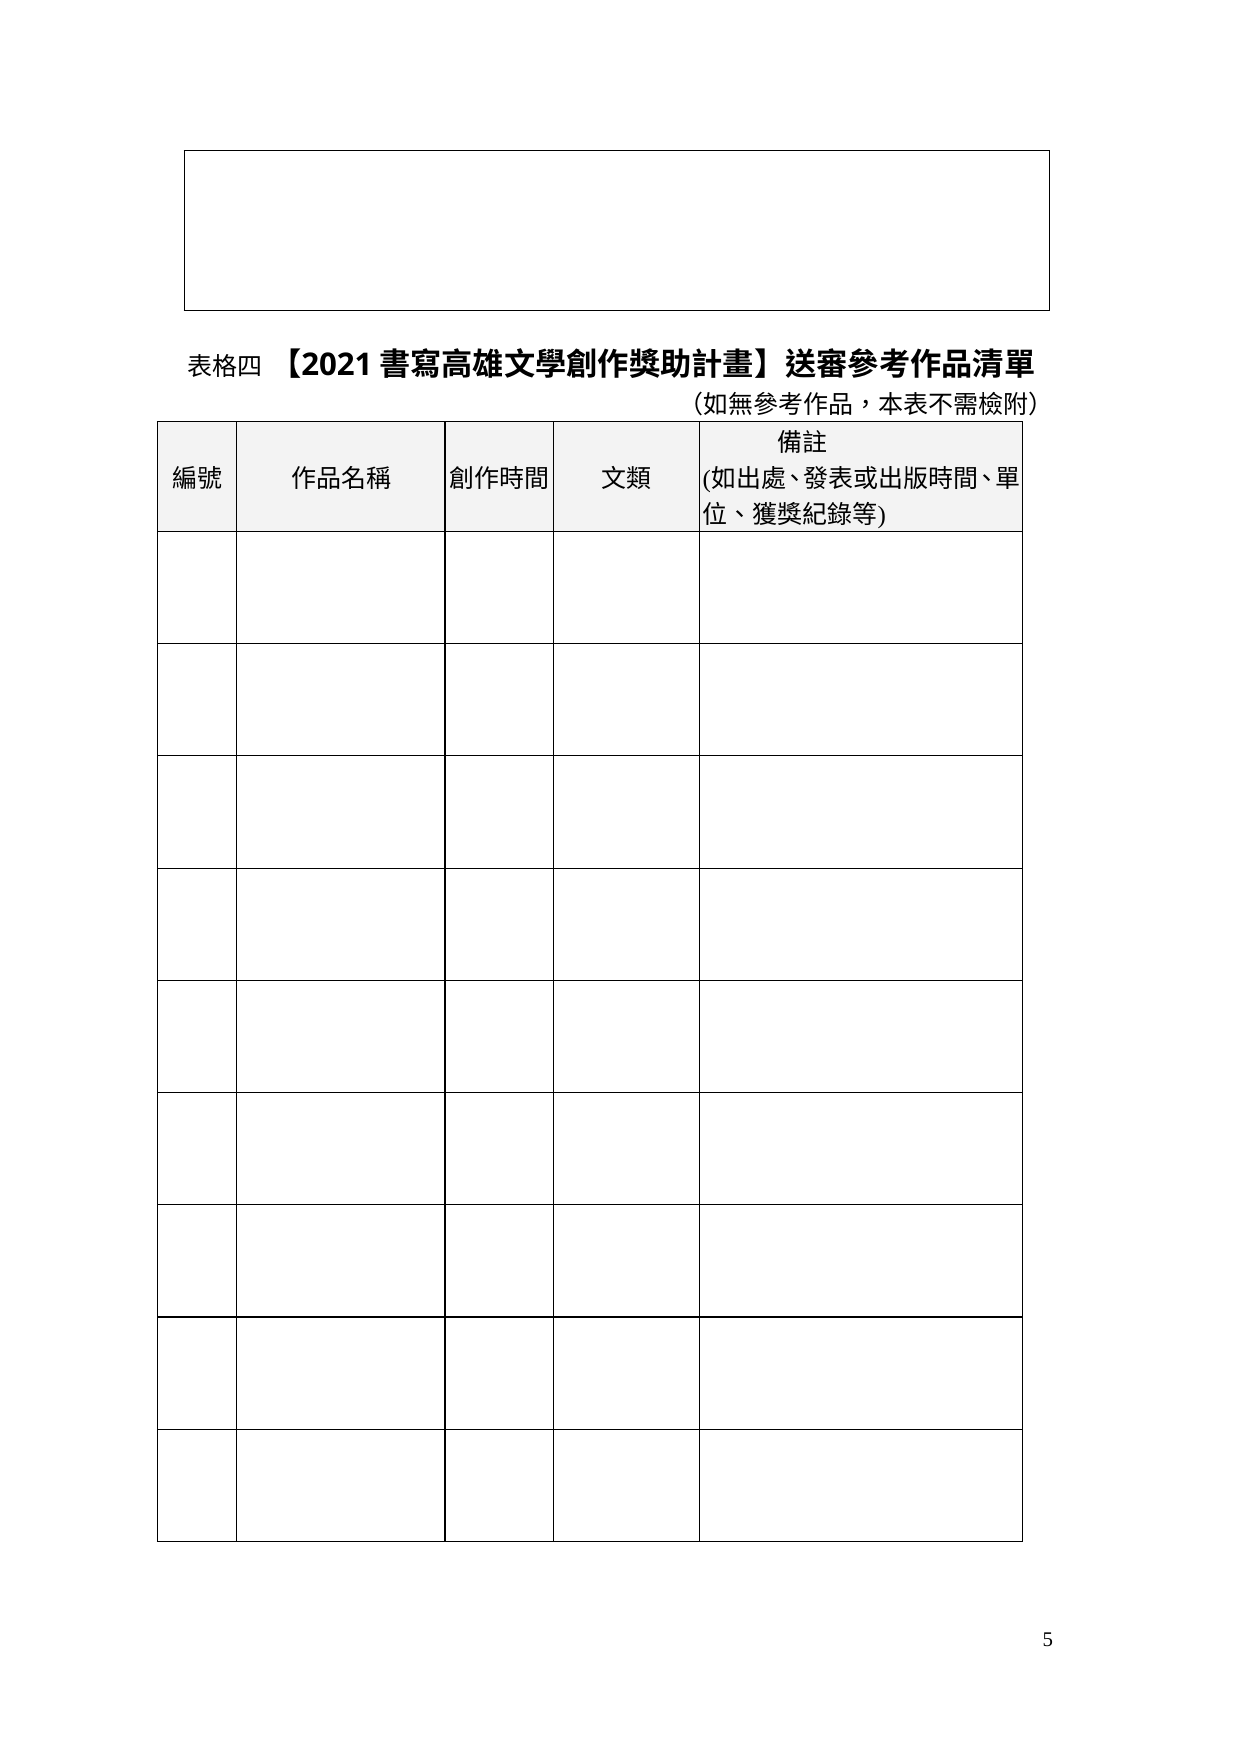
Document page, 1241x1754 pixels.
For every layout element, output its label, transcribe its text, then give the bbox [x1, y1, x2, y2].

table_cell [700, 1430, 1022, 1541]
text 表格四 【2021書寫高雄文學創作獎助計畫】送審參考作品清單 [187, 339, 1053, 385]
table_cell [446, 756, 553, 868]
table_cell [446, 1205, 553, 1316]
table_cell [158, 869, 236, 980]
table_cell [446, 644, 553, 755]
table_cell [158, 644, 236, 755]
table_cell [554, 1430, 699, 1541]
table_cell [237, 1430, 444, 1541]
table_cell [158, 1205, 236, 1316]
table_cell [237, 1205, 444, 1316]
table_cell [554, 1093, 699, 1204]
table_header [185, 151, 1049, 310]
table_cell [237, 532, 444, 643]
table_cell [554, 1318, 699, 1428]
table_cell [700, 644, 1022, 755]
table_cell [700, 1093, 1022, 1204]
table_cell [446, 1093, 553, 1204]
table_cell [554, 981, 699, 1092]
table_cell [237, 644, 444, 755]
table_cell [554, 644, 699, 755]
table_header 創作時間 [446, 422, 553, 531]
table_cell [158, 1318, 236, 1428]
table_cell [158, 532, 236, 643]
table_cell [237, 1318, 444, 1428]
table_cell [237, 1093, 444, 1204]
table_cell [446, 532, 553, 643]
table_cell [158, 1093, 236, 1204]
table_header 編號 [158, 422, 236, 531]
table_cell [446, 869, 553, 980]
table_header 作品名稱 [237, 422, 444, 531]
text （如無參考作品，本表不需檢附） [187, 385, 1053, 421]
table_cell [554, 1205, 699, 1316]
table_cell [700, 1318, 1022, 1428]
table_cell [446, 1318, 553, 1428]
table_cell [158, 981, 236, 1092]
table_header 備註 (如出處、發表或出版時間、單位、獲獎紀錄等) [700, 422, 1022, 531]
table_cell [446, 981, 553, 1092]
table_cell [700, 1205, 1022, 1316]
table_cell [158, 756, 236, 868]
table_cell [237, 869, 444, 980]
table_cell [700, 756, 1022, 868]
table_cell [700, 532, 1022, 643]
table_cell [554, 756, 699, 868]
table_header 文類 [554, 422, 699, 531]
table_cell [700, 981, 1022, 1092]
table_cell [554, 869, 699, 980]
table_cell [237, 756, 444, 868]
table_cell [158, 1430, 236, 1541]
table_cell [554, 532, 699, 643]
table_cell [446, 1430, 553, 1541]
table_cell [700, 869, 1022, 980]
table_cell [237, 981, 444, 1092]
